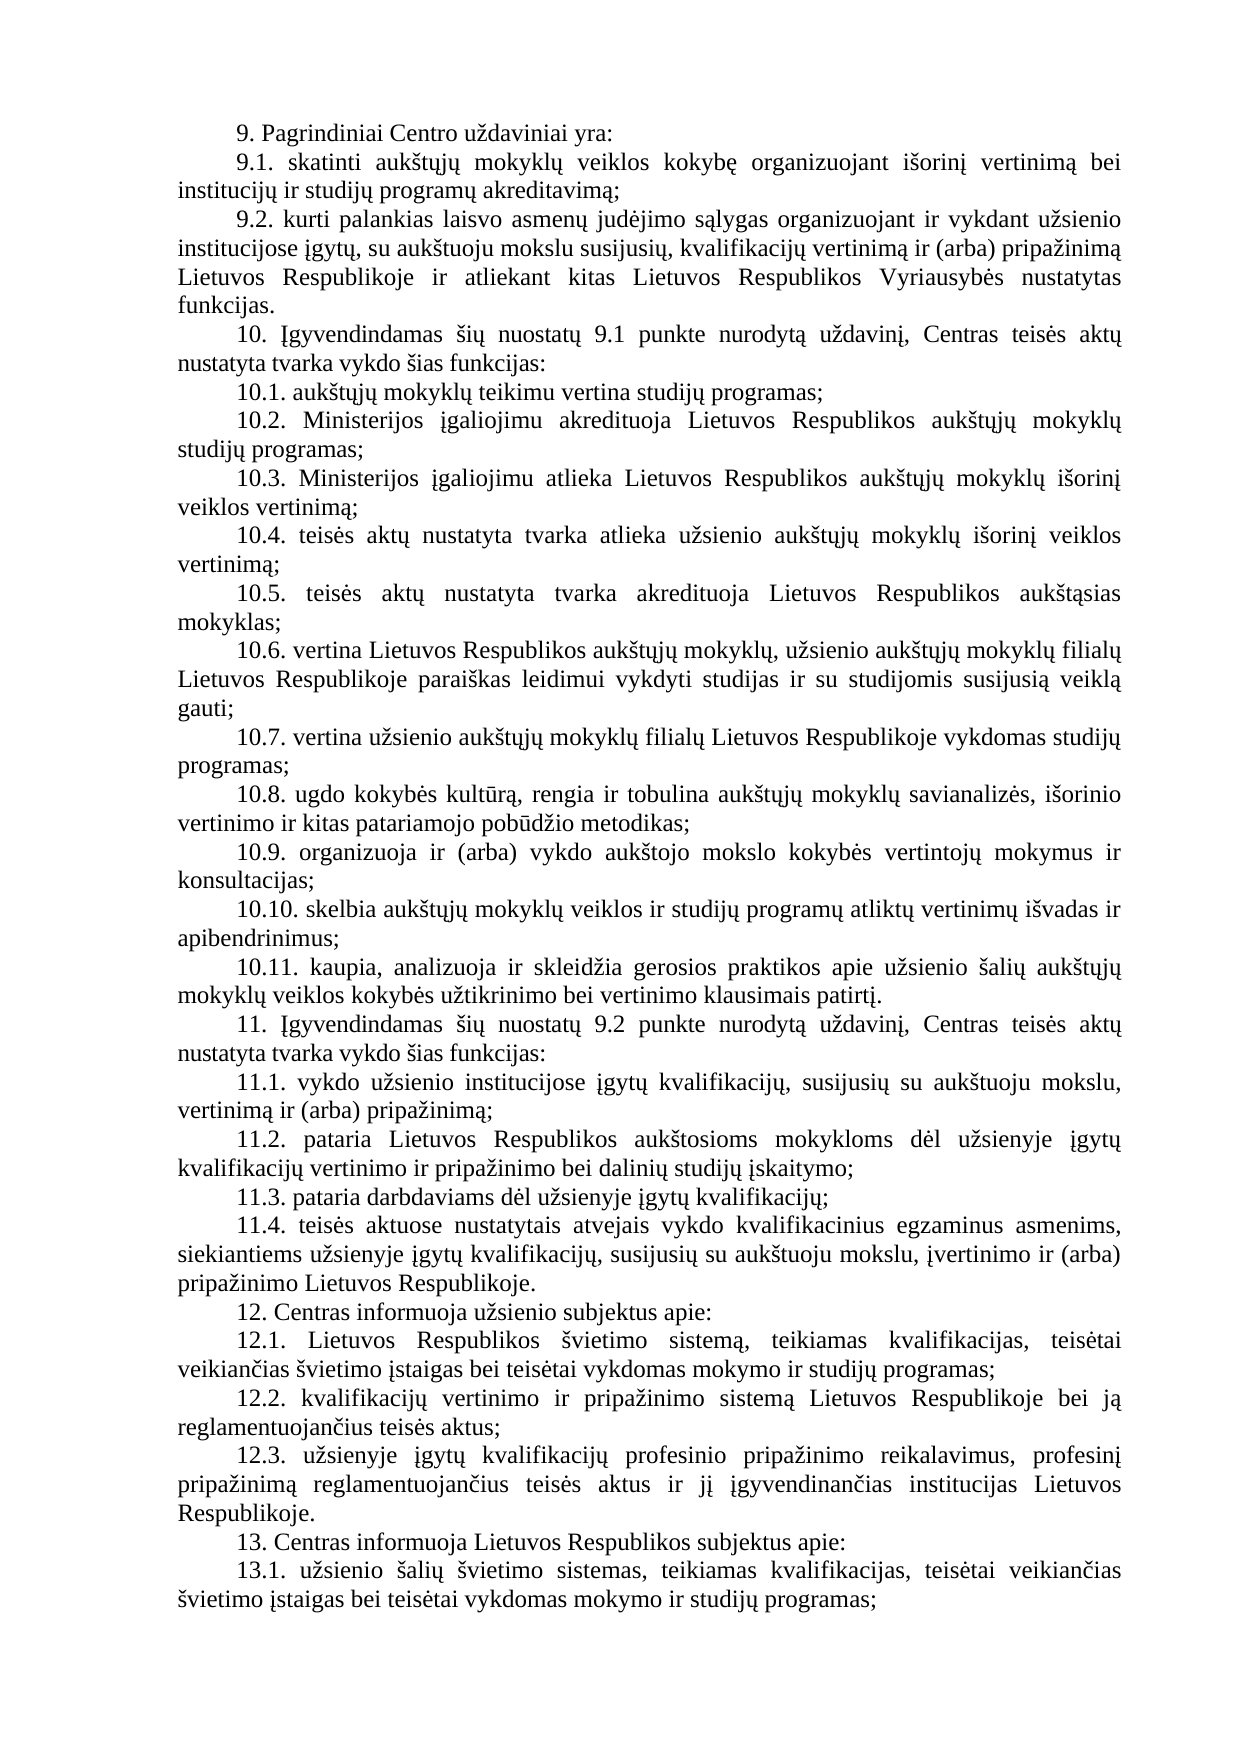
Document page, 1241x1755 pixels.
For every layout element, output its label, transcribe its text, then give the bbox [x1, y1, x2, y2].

text 11.1. vykdo užsienio institucijose įgytų kvalifikacijų, susijusių su aukštuoju mokslu, vertinimą ir (arba) pripažinimą; [177, 1067, 1122, 1124]
text 13.1. užsienio šalių švietimo sistemas, teikiamas kvalifikacijas, teisėtai veikiančias švietimo įstaigas bei teisėtai vykdomas mokymo ir studijų programas; [177, 1556, 1122, 1613]
text 10.2. Ministerijos įgaliojimu akredituoja Lietuvos Respublikos aukštųjų mokyklų studijų programas; [177, 406, 1122, 463]
text 9. Pagrindiniai Centro uždaviniai yra: [177, 118, 1122, 147]
text 11.2. pataria Lietuvos Respublikos aukštosioms mokykloms dėl užsienyje įgytų kvalifikacijų vertinimo ir pripažinimo bei dalinių studijų įskaitymo; [177, 1124, 1122, 1182]
text 10.1. aukštųjų mokyklų teikimu vertina studijų programas; [177, 377, 1122, 406]
text 12.2. kvalifikacijų vertinimo ir pripažinimo sistemą Lietuvos Respublikoje bei ją reglamentuojančius teisės aktus; [177, 1383, 1122, 1441]
text 10.10. skelbia aukštųjų mokyklų veiklos ir studijų programų atliktų vertinimų išvadas ir apibendrinimus; [177, 894, 1122, 952]
text 10.6. vertina Lietuvos Respublikos aukštųjų mokyklų, užsienio aukštųjų mokyklų filialų Lietuvos Respublikoje paraiškas leidimui vykdyti studijas ir su studijomis susijusią veiklą gauti; [177, 636, 1122, 722]
text 10.9. organizuoja ir (arba) vykdo aukštojo mokslo kokybės vertintojų mokymus ir konsultacijas; [177, 837, 1122, 894]
text 10.4. teisės aktų nustatyta tvarka atlieka užsienio aukštųjų mokyklų išorinį veiklos vertinimą; [177, 521, 1122, 578]
text 10.11. kaupia, analizuoja ir skleidžia gerosios praktikos apie užsienio šalių aukštųjų mokyklų veiklos kokybės užtikrinimo bei vertinimo klausimais patirtį. [177, 952, 1122, 1009]
text 11.4. teisės aktuose nustatytais atvejais vykdo kvalifikacinius egzaminus asmenims, siekiantiems užsienyje įgytų kvalifikacijų, susijusių su aukštuoju mokslu, įvertinimo ir (arba) pripažinimo Lietuvos Respublikoje. [177, 1211, 1122, 1297]
text 10.7. vertina užsienio aukštųjų mokyklų filialų Lietuvos Respublikoje vykdomas studijų programas; [177, 722, 1122, 779]
text 10.5. teisės aktų nustatyta tvarka akredituoja Lietuvos Respublikos aukštąsias mokyklas; [177, 578, 1122, 636]
text 10. Įgyvendindamas šių nuostatų 9.1 punkte nurodytą uždavinį, Centras teisės aktų nustatyta tvarka vykdo šias funkcijas: [177, 319, 1122, 377]
text 10.8. ugdo kokybės kultūrą, rengia ir tobulina aukštųjų mokyklų savianalizės, išorinio vertinimo ir kitas patariamojo pobūdžio metodikas; [177, 779, 1122, 837]
text 12. Centras informuoja užsienio subjektus apie: [177, 1297, 1122, 1326]
text 11. Įgyvendindamas šių nuostatų 9.2 punkte nurodytą uždavinį, Centras teisės aktų nustatyta tvarka vykdo šias funkcijas: [177, 1009, 1122, 1067]
text 9.1. skatinti aukštųjų mokyklų veiklos kokybę organizuojant išorinį vertinimą bei institucijų ir studijų programų akreditavimą; [177, 147, 1122, 204]
text 11.3. pataria darbdaviams dėl užsienyje įgytų kvalifikacijų; [177, 1182, 1122, 1211]
text 13. Centras informuoja Lietuvos Respublikos subjektus apie: [177, 1527, 1122, 1556]
text 12.1. Lietuvos Respublikos švietimo sistemą, teikiamas kvalifikacijas, teisėtai veikiančias švietimo įstaigas bei teisėtai vykdomas mokymo ir studijų programas; [177, 1326, 1122, 1383]
text 10.3. Ministerijos įgaliojimu atlieka Lietuvos Respublikos aukštųjų mokyklų išorinį veiklos vertinimą; [177, 463, 1122, 521]
text 9.2. kurti palankias laisvo asmenų judėjimo sąlygas organizuojant ir vykdant užsienio institucijose įgytų, su aukštuoju mokslu susijusių, kvalifikacijų vertinimą ir (arba) pripažinimą Lietuvos Respublikoje ir atliekant kitas Lietuvos Respublikos Vyriausybės nustatytas funkcijas. [177, 204, 1122, 319]
text 12.3. užsienyje įgytų kvalifikacijų profesinio pripažinimo reikalavimus, profesinį pripažinimą reglamentuojančius teisės aktus ir jį įgyvendinančias institucijas Lietuvos Respublikoje. [177, 1441, 1122, 1527]
